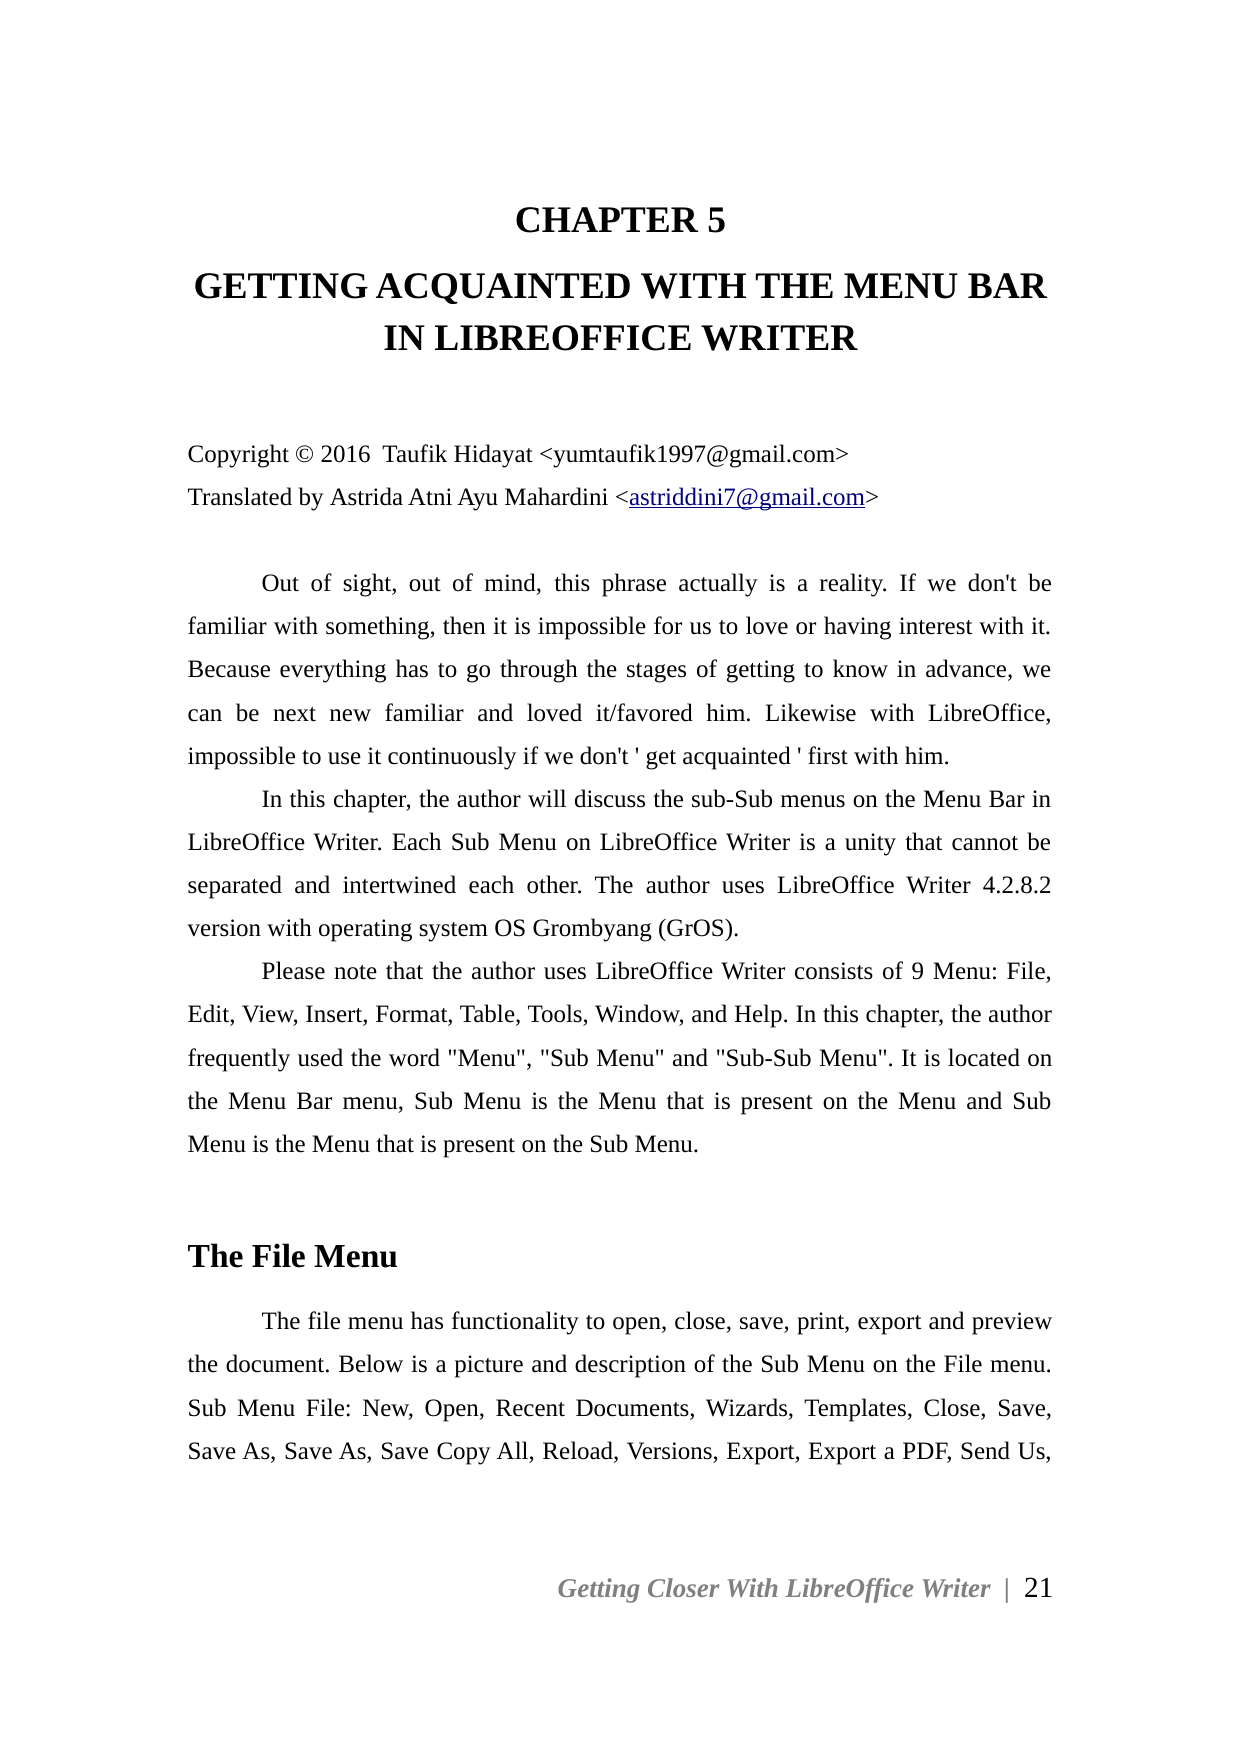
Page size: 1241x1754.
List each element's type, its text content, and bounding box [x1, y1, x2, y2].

text The file menu has functionality to open, close, save, print, export and preview the document. Below is a picture and description of the Sub Menu on the File menu. Sub Menu File: New, Open, Recent Documents, Wizards, Templates, Close, Save, Save As, Save As, Save Copy All, Reload, Versions, Export, Export a PDF, Send Us, [187, 1306, 1053, 1464]
text In this chapter, the author will discuss the sub-Sub menus on the Menu Bar in LibreOffice Writer. Each Sub Menu on LibreOffice Writer is a unity that cannot be separated and intertwined each other. The author uses LibreOffice Writer 4.2.8.2 version with operating system OS Grombyang (GrOS). [187, 784, 1053, 942]
text CHAPTER 5 [187, 197, 1053, 240]
text Out of sight, out of mind, this phrase actually is a reality. If we don't be familiar with something, then it is impossible for us to love or having interest with it. Because everything has to go through the stages of getting to know in advance, we can be next new familiar and loved it/favored him. Likewise with LibreOffice, impossible to use it continuously if we don't ' get acquainted ' first with him. [187, 568, 1053, 769]
subtitle The File Menu [187, 1236, 1053, 1275]
text Copyright © 2016 Taufik Hidayat <yumtaufik1997@gmail.com> [187, 439, 1053, 468]
text GETTING ACQUAINTED WITH THE MENU BAR IN LIBREOFFICE WRITER [187, 263, 1053, 358]
subtitle CHAPTER 5 GETTING ACQUAINTED WITH THE MENU BAR IN LIBREOFFICE WRITER [187, 175, 1053, 184]
text Translated by Astrida Atni Ayu Mahardini <astriddini7@gmail.com> [187, 482, 1053, 511]
text Please note that the author uses LibreOffice Writer consists of 9 Menu: File, Edit, View, Insert, Format, Table, Tools, Window, and Help. In this chapter, the author frequently used the word "Menu", "Sub Menu" and "Sub-Sub Menu". It is located on the Menu Bar menu, Sub Menu is the Menu that is present on the Menu and Sub Menu is the Menu that is present on the Sub Menu. [187, 956, 1053, 1158]
